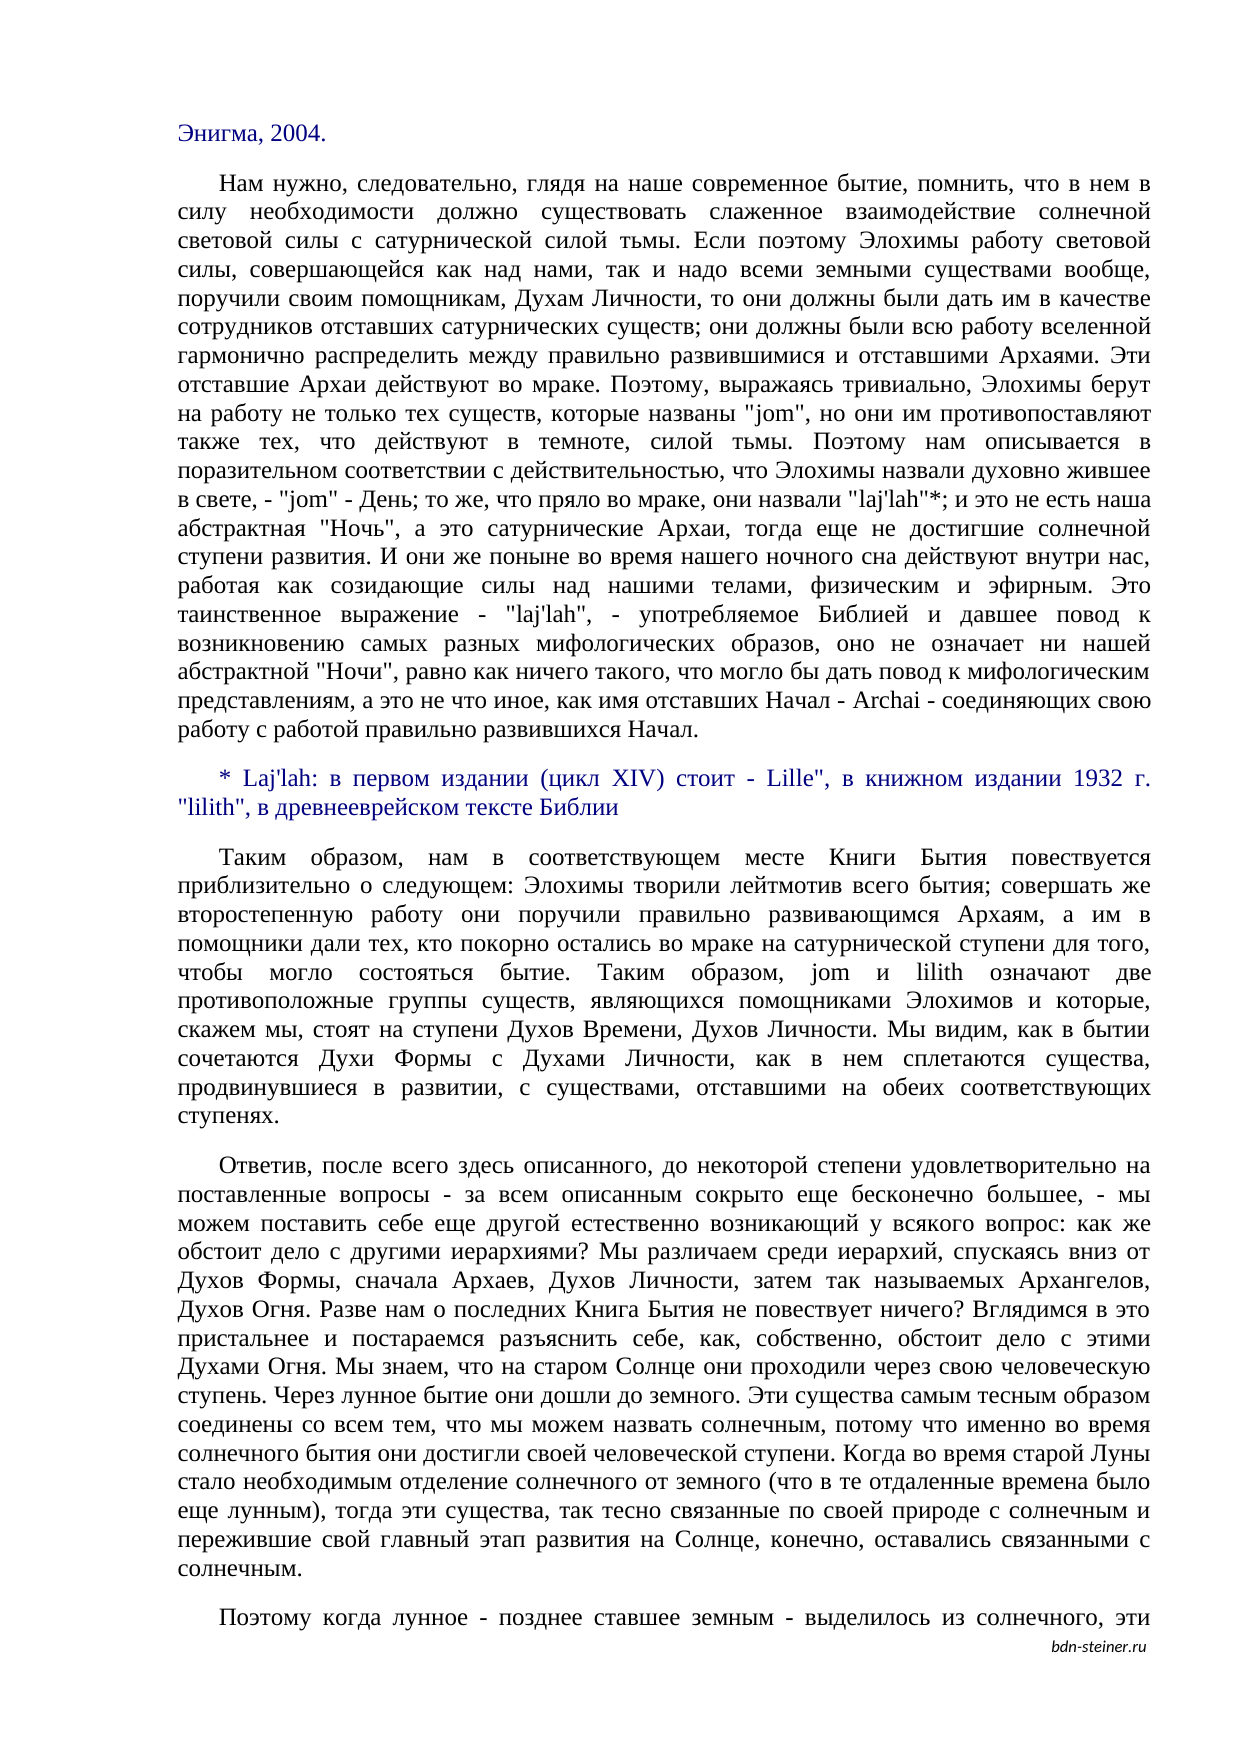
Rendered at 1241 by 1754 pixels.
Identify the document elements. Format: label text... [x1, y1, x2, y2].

text * Laj'lah: в первом издании (цикл XIV) стоит - Lillе", в книжном издании 1932 г. "lilith", в древнееврейском тексте Библии [177, 763, 1152, 821]
text Энигма, 2004. [177, 118, 1152, 147]
text Нам нужно, следовательно, глядя на наше современное бытие, помнить, что в нем в силу необходимости должно существовать слаженное взаимодействие солнечной световой силы с сатурнической силой тьмы. Если поэтому Элохимы работу световой силы, совершающейся как над нами, так и надо всеми земными существами вообще, поручили своим помощникам, Духам Личности, то они должны были дать им в качестве сотрудников отставших сатурнических существ; они должны были всю работу вселенной гармонично распределить между правильно развившимися и отставшими Архаями. Эти отставшие Архаи действуют во мраке. Поэтому, выражаясь тривиально, Элохимы берут на работу не только тех существ, которые названы "jom", но они им противопоставляют также тех, что действуют в темноте, силой тьмы. Поэтому нам описывается в поразительном соответствии с действительностью, что Элохимы назвали духовно жившее в свете, - "jom" - День; то же, что пряло во мраке, они назвали "laj'lah"*; и это не есть наша абстрактная "Ночь", а это сатурнические Архаи, тогда еще не достигшие солнечной ступени развития. И они же поныне во время нашего ночного сна действуют внутри нас, работая как созидающие силы над нашими телами, физическим и эфирным. Это таинственное выражение - "laj'lah", - употребляемое Библией и давшее повод к возникновению самых разных мифологических образов, оно не означает ни нашей абстрактной "Ночи", равно как ничего такого, что могло бы дать повод к мифологическим представлениям, а это не что иное, как имя отставших Начал - Archai - соединяющих свою работу с работой правильно развившихся Начал. [177, 168, 1152, 743]
text Ответив, после всего здесь описанного, до некоторой степени удовлетворительно на поставленные вопросы - за всем описанным сокрыто еще бесконечно большее, - мы можем поставить себе еще другой естественно возникающий у всякого вопрос: как же обстоит дело с другими иерархиями? Мы различаем среди иерархий, спускаясь вниз от Духов Формы, сначала Архаев, Духов Личности, затем так называемых Архангелов, Духов Огня. Разве нам о последних Книга Бытия не повествует ничего? Вглядимся в это пристальнее и постараемся разъяснить себе, как, собственно, обстоит дело с этими Духами Огня. Мы знаем, что на старом Солнце они проходили через свою человеческую ступень. Через лунное бытие они дошли до земного. Эти существа самым тесным образом соединены со всем тем, что мы можем назвать солнечным, потому что именно во время солнечного бытия они достигли своей человеческой ступени. Когда во время старой Луны стало необходимым отделение солнечного от земного (что в те отдаленные времена было еще лунным), тогда эти существа, так тесно связанные по своей природе с солнечным и пережившие свой главный этап развития на Солнце, конечно, оставались связанными с солнечным. [177, 1150, 1152, 1581]
text Поэтому когда лунное - позднее ставшее земным - выделилось из солнечного, эти [177, 1602, 1152, 1631]
text Таким образом, нам в соответствующем месте Книги Бытия повествуется приблизительно о следующем: Элохимы творили лейтмотив всего бытия; совершать же второстепенную работу они поручили правильно развивающимся Архаям, а им в помощники дали тех, кто покорно остались во мраке на сатурнической ступени для того, чтобы могло состояться бытие. Таким образом, jom и lilith означают две противоположные группы существ, являющихся помощниками Элохимов и которые, скажем мы, стоят на ступени Духов Времени, Духов Личности. Мы видим, как в бытии сочетаются Духи Формы с Духами Личности, как в нем сплетаются существа, продвинувшиеся в развитии, с существами, отставшими на обеих соответствующих ступенях. [177, 842, 1152, 1129]
